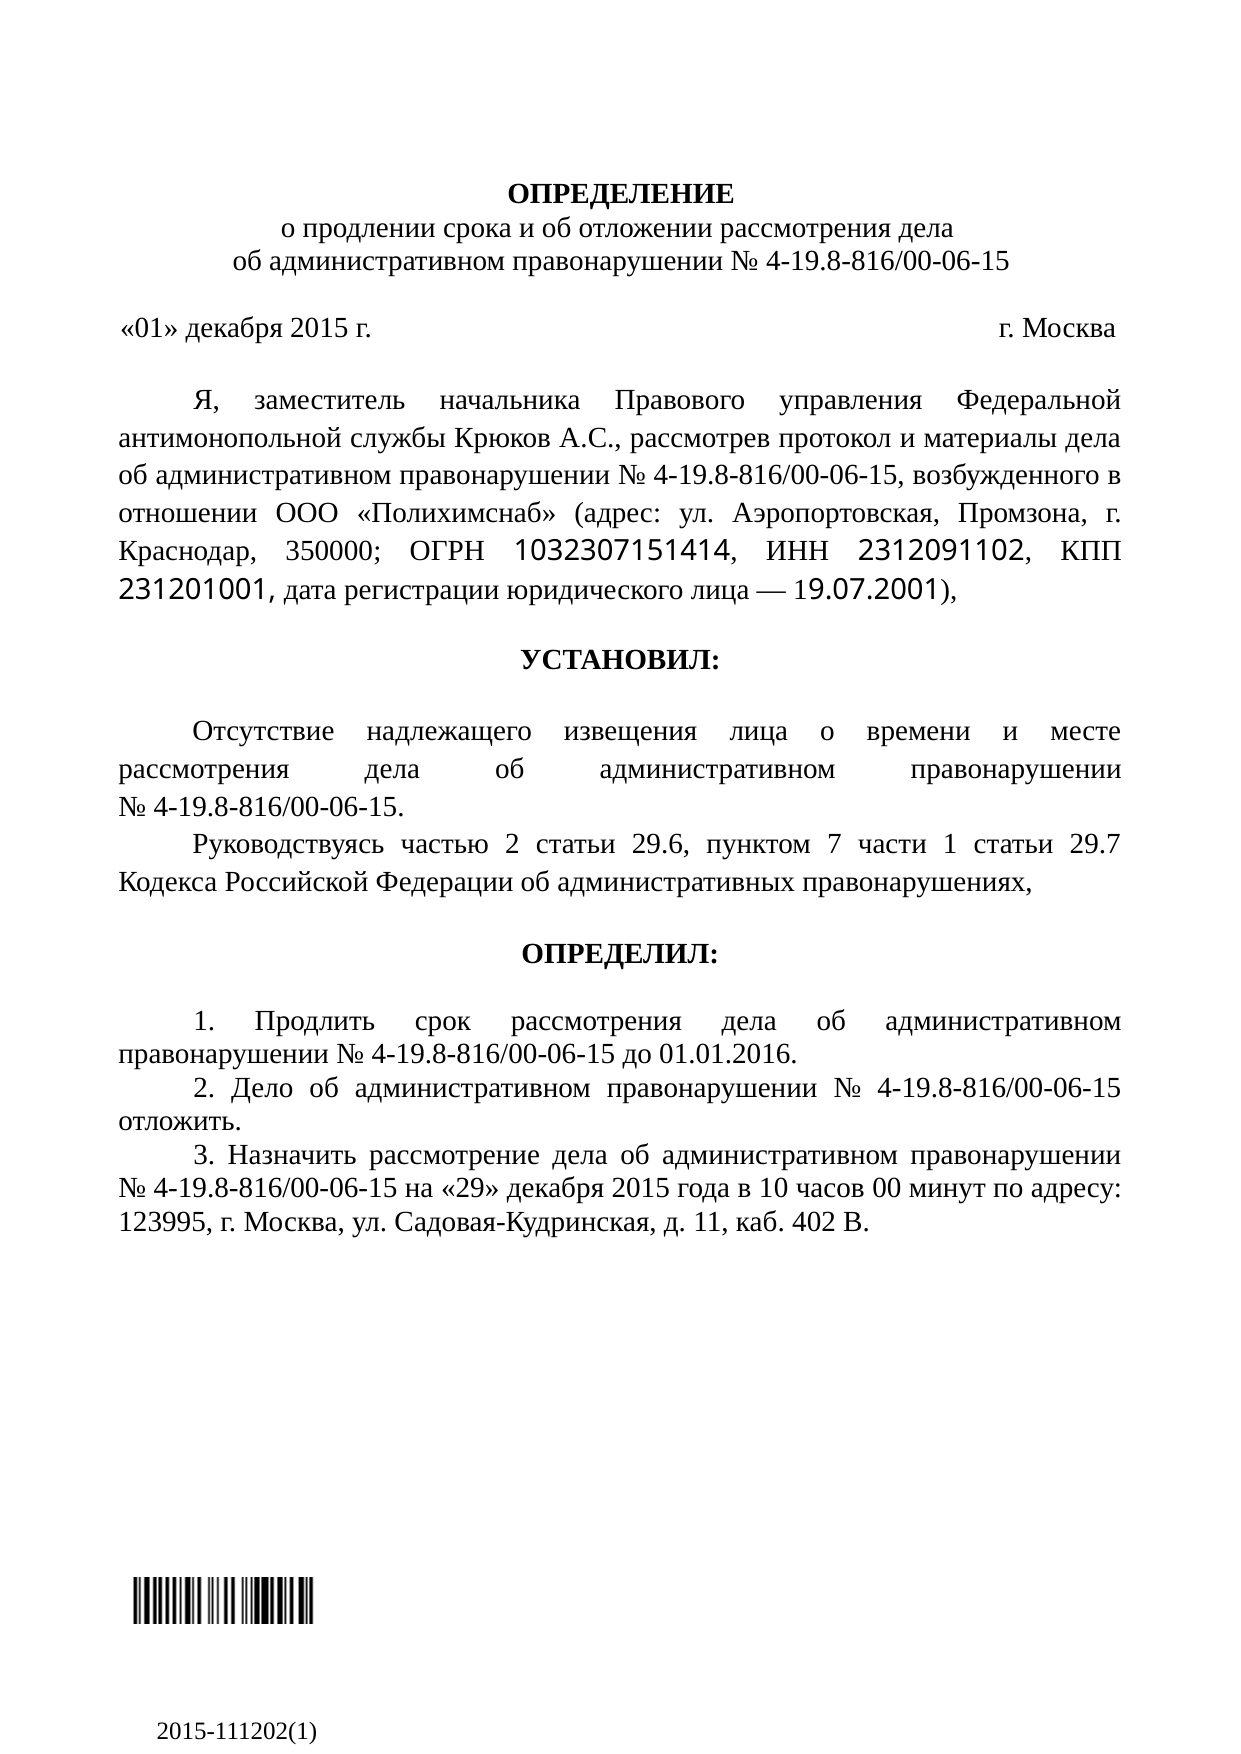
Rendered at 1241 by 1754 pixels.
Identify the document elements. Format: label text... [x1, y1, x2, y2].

text УСТАНОВИЛ: [118, 642, 1122, 675]
text Руководствуясь частью 2 статьи 29.6, пунктом 7 части 1 статьи 29.7 Кодекса Российской Федерации об административных правонарушениях, [118, 822, 1122, 898]
text «01» декабря 2015 г. г. Москва [120, 311, 1122, 344]
text ОПРЕДЕЛИЛ: [118, 936, 1122, 969]
text 1. Продлить срок рассмотрения дела об административном правонарушении № 4-19.8-816/00-06-15 до 01.01.2016. [118, 1003, 1122, 1070]
text 2. Дело об административном правонарушении № 4-19.8-816/00-06-15 отложить. [118, 1070, 1122, 1137]
text 3. Назначить рассмотрение дела об административном правонарушении № 4-19.8-816/00-06-15 на «29» декабря 2015 года в 10 часов 00 минут по адресу: 123995, г. Москва, ул. Садовая-Кудринская, д. 11, каб. 402 В. [118, 1137, 1122, 1238]
text об административном правонарушении № 4-19.8-816/00-06-15 [120, 243, 1122, 277]
text Отсутствие надлежащего извещения лица о времени и месте рассмотрения дела об административном правонарушении № 4-19.8-816/00-06-15. [118, 709, 1122, 822]
text Я, заместитель начальника Правового управления Федеральной антимонопольной службы Крюков А.С., рассмотрев протокол и материалы дела об административном правонарушении № 4-19.8-816/00-06-15, возбужденного в отношении ООО «Полихимснаб» (адрес: ул. Аэропортовская, Промзона, г. Краснодар, 350000; ОГРН 1032307151414, ИНН 2312091102, КПП 231201001, дата регистрации юридического лица — 19.07.2001), [118, 378, 1122, 608]
text ОПРЕДЕЛЕНИЕ [120, 176, 1122, 210]
text о продлении срока и об отложении рассмотрения дела [120, 210, 1122, 243]
picture [118, 1577, 331, 1624]
